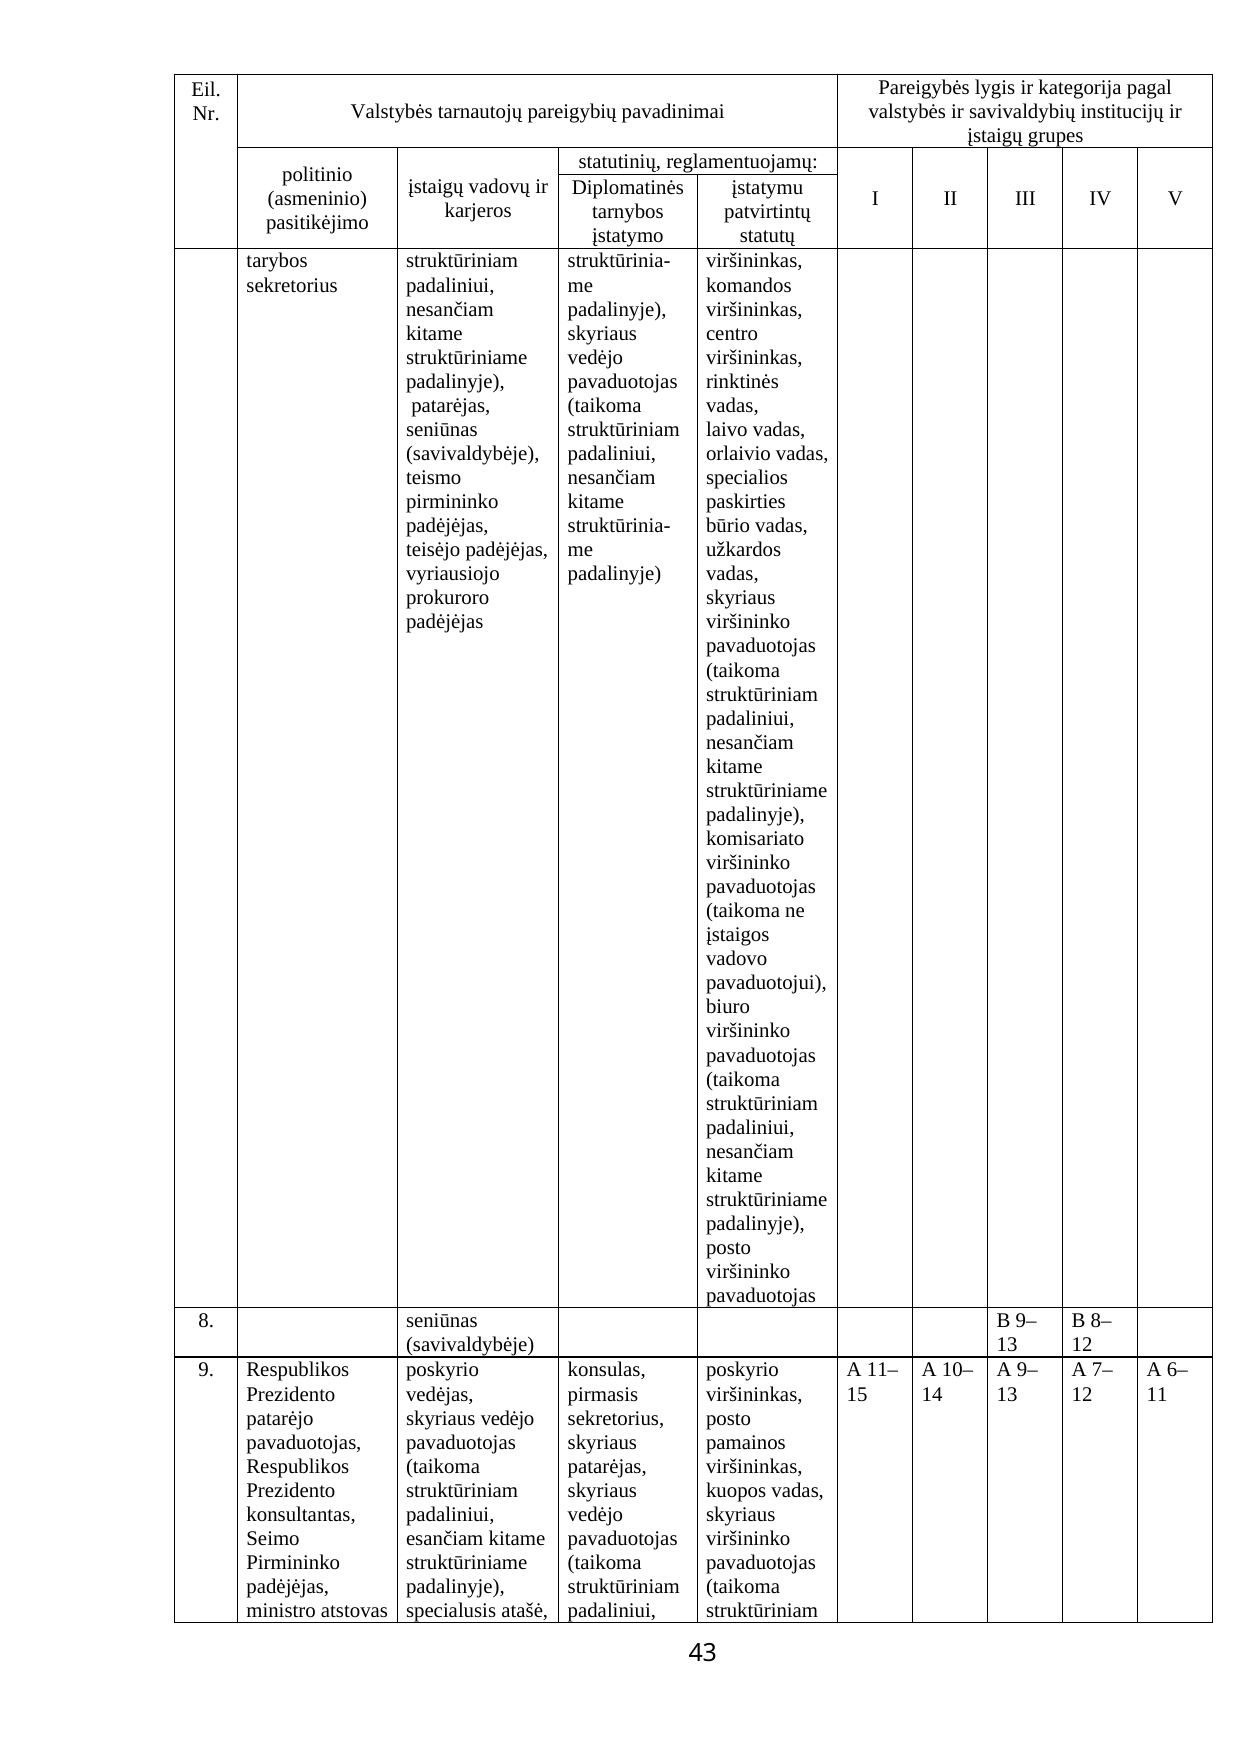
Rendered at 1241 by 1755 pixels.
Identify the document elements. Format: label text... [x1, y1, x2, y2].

table_cell [1138, 1308, 1212, 1356]
table_cell įstaigų vadovų ir karjeros [398, 148, 558, 247]
table_cell statutinių, reglamentuojamų: [559, 148, 837, 174]
table_cell 9. [175, 1358, 237, 1622]
table_cell [988, 249, 1062, 1307]
table_cell B 8–12 [1063, 1308, 1137, 1356]
table_cell [1063, 249, 1137, 1307]
table_header Eil. Nr. [175, 75, 237, 247]
table_cell IV [1063, 148, 1137, 247]
table_cell konsulas, pirmasis sekretorius, skyriaus patarėjas, skyriaus vedėjo pavaduotojas (taikoma struktūriniam padaliniui, [559, 1358, 697, 1622]
table_cell I [838, 148, 912, 247]
table_cell B 9–13 [988, 1308, 1062, 1356]
table_cell [913, 1308, 987, 1356]
table_cell [838, 1308, 912, 1356]
table_header Pareigybės lygis ir kategorija pagal valstybės ir savivaldybių institucijų ir įstaigų grupes [838, 75, 1212, 147]
table_cell [698, 1308, 837, 1356]
table_cell [913, 249, 987, 1307]
table_cell [238, 1308, 397, 1356]
table_cell A 9–13 [988, 1358, 1062, 1622]
table_cell [1138, 249, 1212, 1307]
table_cell V [1138, 148, 1212, 247]
table_cell A 6–11 [1138, 1358, 1212, 1622]
table_cell A 10–14 [913, 1358, 987, 1622]
table_cell II [913, 148, 987, 247]
table_cell seniūnas (savivaldybėje) [398, 1308, 558, 1356]
table_cell [838, 249, 912, 1307]
table_cell struktūrinia-me padalinyje), skyriaus vedėjo pavaduotojas (taikoma struktūriniam padaliniui, nesančiam kitame struktūrinia-me padalinyje) [559, 249, 697, 1307]
table_cell [175, 249, 237, 1307]
table_cell poskyrio vedėjas, skyriaus vedėjo pavaduotojas (taikoma struktūriniam padaliniui, esančiam kitame struktūriniame padalinyje), specialusis atašė, [398, 1358, 558, 1622]
table_cell tarybos sekretorius [238, 249, 397, 1307]
table_cell A 7–12 [1063, 1358, 1137, 1622]
table_cell struktūriniam padaliniui, nesančiam kitame struktūriniame padalinyje), patarėjas, seniūnas (savivaldybėje), teismo pirmininko padėjėjas, teisėjo padėjėjas, vyriausiojo prokuroro padėjėjas [398, 249, 558, 1307]
table_cell įstatymu patvirtintų statutų [698, 175, 837, 247]
table_cell Diplomatinės tarnybos įstatymo [559, 175, 697, 247]
table_cell 8. [175, 1308, 237, 1356]
table_header Valstybės tarnautojų pareigybių pavadinimai [238, 75, 837, 147]
table_cell III [988, 148, 1062, 247]
table_cell politinio (asmeninio) pasitikėjimo [238, 148, 397, 247]
table_cell A 11–15 [838, 1358, 912, 1622]
table_cell viršininkas, komandos viršininkas, centro viršininkas, rinktinės vadas, laivo vadas, orlaivio vadas, specialios paskirties būrio vadas, užkardos vadas, skyriaus viršininko pavaduotojas (taikoma struktūriniam padaliniui, nesančiam kitame struktūriniame padalinyje), komisariato viršininko pavaduotojas (taikoma ne įstaigos vadovo pavaduotojui), biuro viršininko pavaduotojas (taikoma struktūriniam padaliniui, nesančiam kitame struktūriniame padalinyje), posto viršininko pavaduotojas [698, 249, 837, 1307]
table_cell Respublikos Prezidento patarėjo pavaduotojas, Respublikos Prezidento konsultantas, Seimo Pirmininko padėjėjas, ministro atstovas [238, 1358, 397, 1622]
table_cell poskyrio viršininkas, posto pamainos viršininkas, kuopos vadas, skyriaus viršininko pavaduotojas (taikoma struktūriniam [698, 1358, 837, 1622]
table_cell [559, 1308, 697, 1356]
